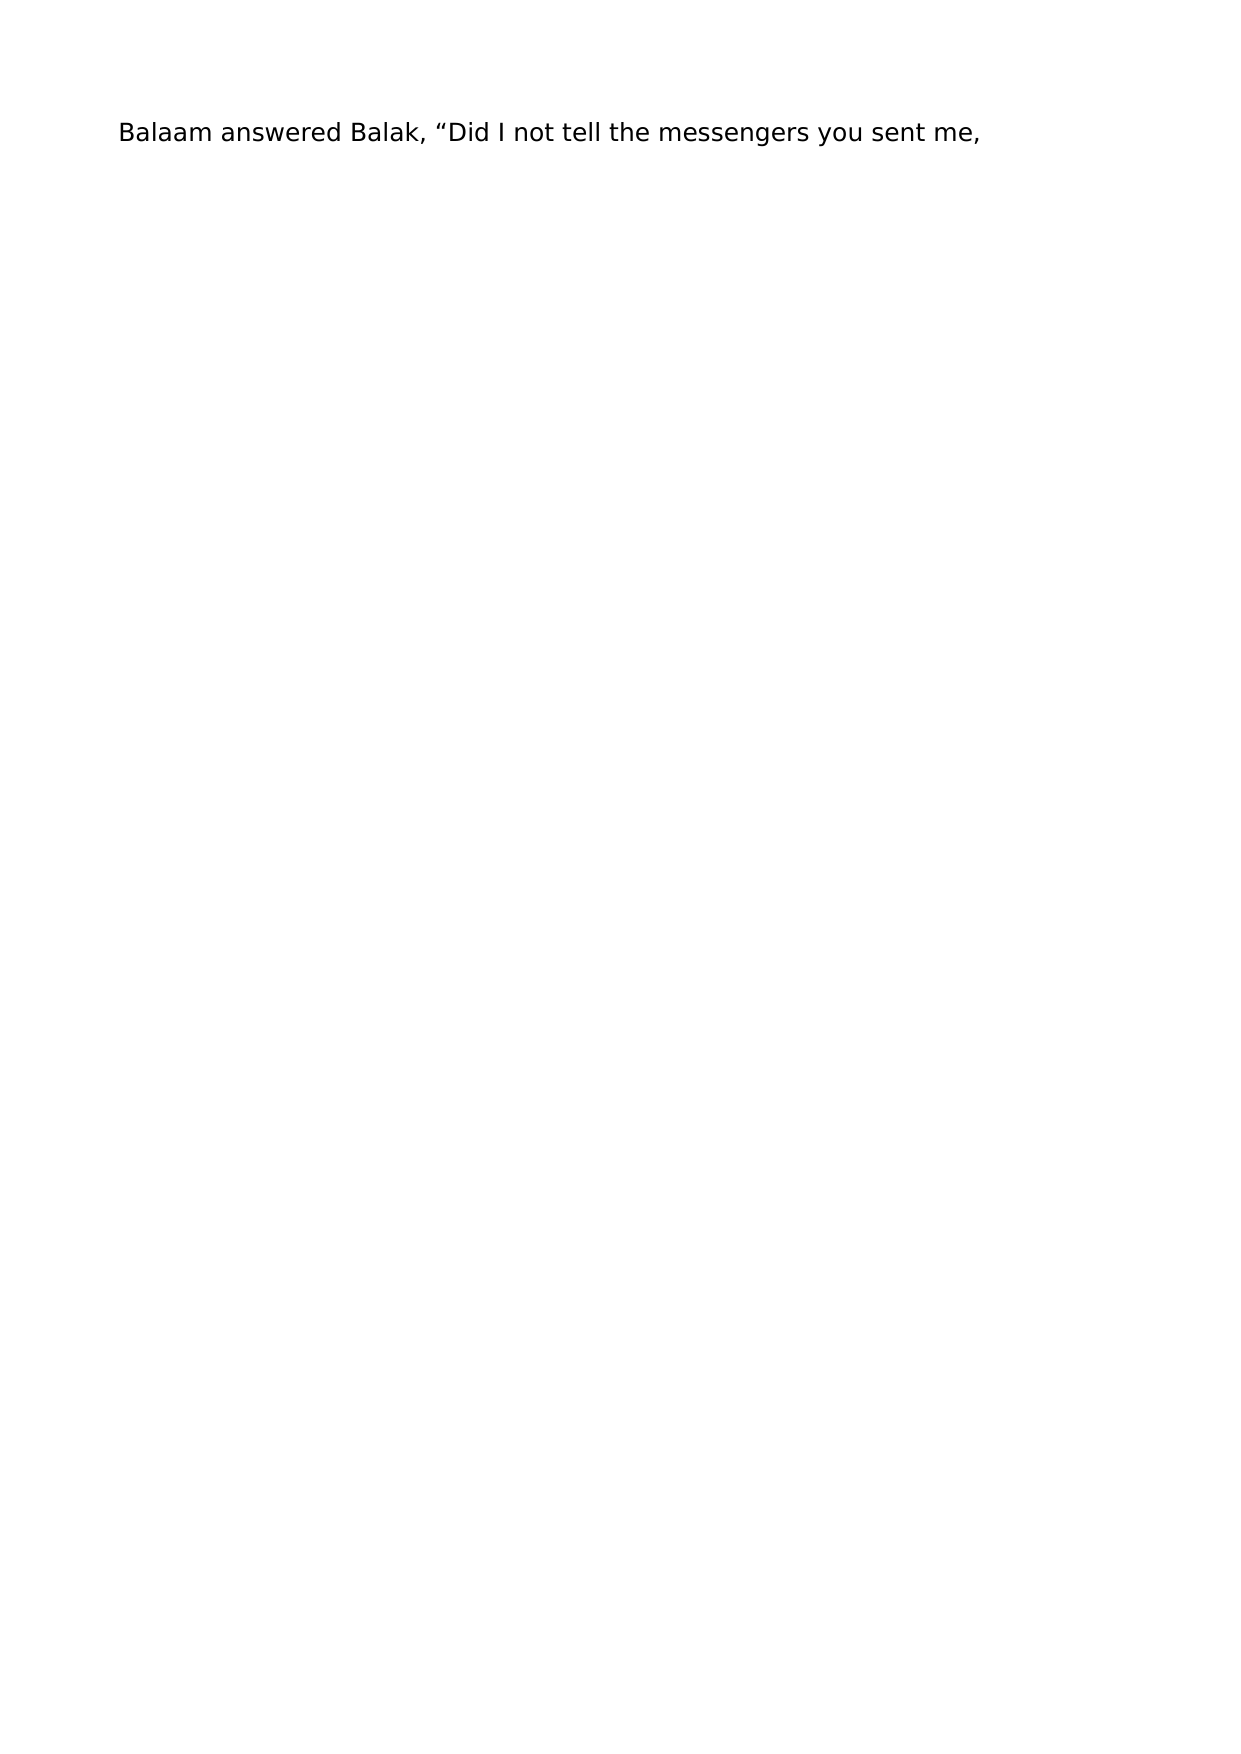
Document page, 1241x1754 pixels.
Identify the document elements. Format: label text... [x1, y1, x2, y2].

text Balaam answered Balak, “Did I not tell the messengers you sent me, [118, 118, 1122, 147]
